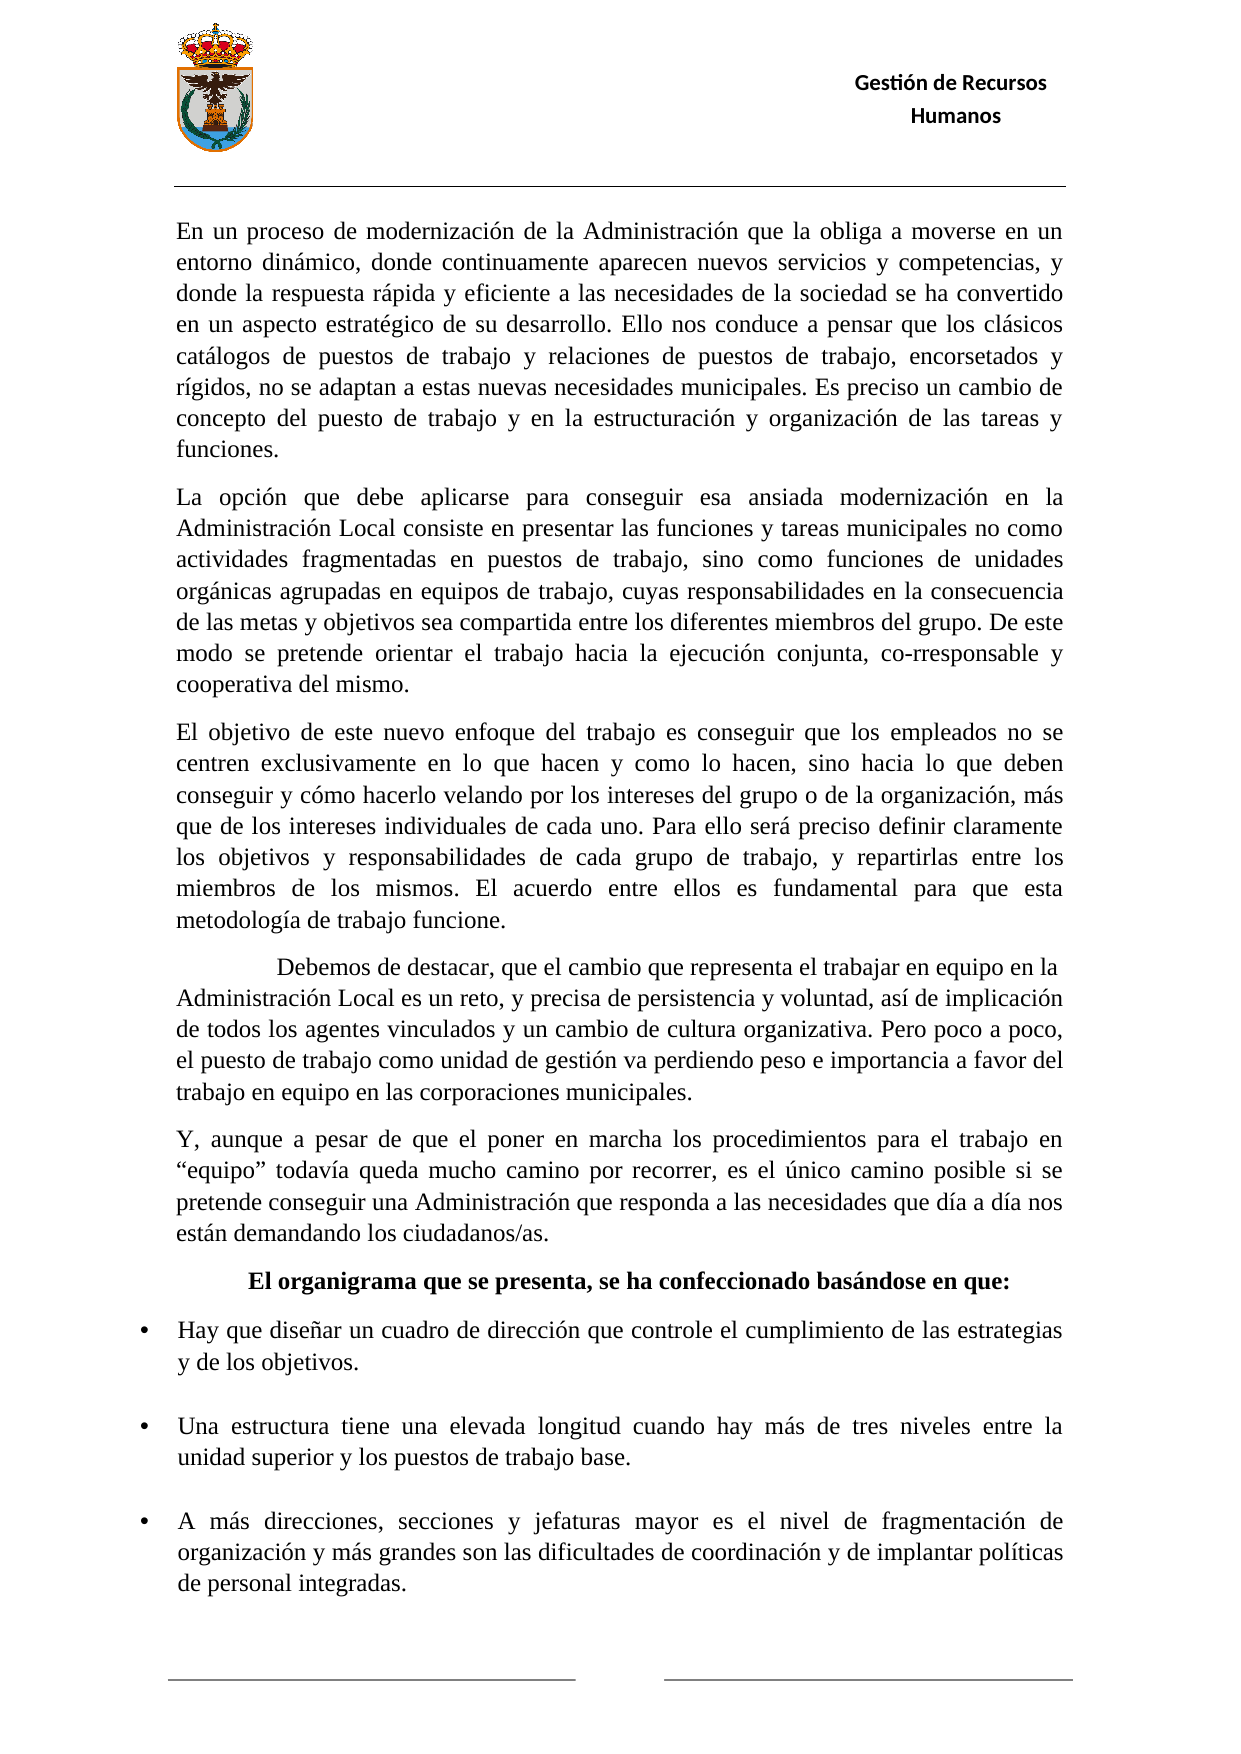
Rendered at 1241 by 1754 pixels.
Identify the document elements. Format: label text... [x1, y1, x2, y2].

text Debemos de destacar, que el cambio que representa el trabajar en equipo en la [177, 952, 1064, 981]
list Hay que diseñar un cuadro de dirección que controle el cumplimiento de las estrategias y de los objetivos. [140, 1316, 1064, 1376]
text Y, aunque a pesar de que el poner en marcha los procedimientos para el trabajo en “equipo” todavía queda mucho camino por recorrer, es el único camino posible si se pretende conseguir una Administración que responda a las necesidades que día a día nos están demandando los ciudadanos/as. [176, 1124, 1064, 1247]
list Una estructura tiene una elevada longitud cuando hay más de tres niveles entre la unidad superior y los puestos de trabajo base. [140, 1411, 1064, 1471]
text El organigrama que se presenta, se ha confeccionado basándose en que: [177, 1266, 1068, 1294]
text La opción que debe aplicarse para conseguir esa ansiada modernización en la Administración Local consiste en presentar las funciones y tareas municipales no como actividades fragmentadas en puestos de trabajo, sino como funciones de unidades orgánicas agrupadas en equipos de trabajo, cuyas responsabilidades en la consecuencia de las metas y objetivos sea compartida entre los diferentes miembros del grupo. De este modo se pretende orientar el trabajo hacia la ejecución conjunta, co-rresponsable y cooperativa del mismo. [176, 482, 1064, 698]
text Administración Local es un reto, y precisa de persistencia y voluntad, así de implicación de todos los agentes vinculados y un cambio de cultura organizativa. Pero poco a poco, el puesto de trabajo como unidad de gestión va perdiendo peso e importancia a favor del trabajo en equipo en las corporaciones municipales. [176, 983, 1064, 1106]
list A más direcciones, secciones y jefaturas mayor es el nivel de fragmentación de organización y más grandes son las dificultades de coordinación y de implantar políticas de personal integradas. [140, 1506, 1064, 1597]
text En un proceso de modernización de la Administración que la obliga a moverse en un entorno dinámico, donde continuamente aparecen nuevos servicios y competencias, y donde la respuesta rápida y eficiente a las necesidades de la sociedad se ha convertido en un aspecto estratégico de su desarrollo. Ello nos conduce a pensar que los clásicos catálogos de puestos de trabajo y relaciones de puestos de trabajo, encorsetados y rígidos, no se adaptan a estas nuevas necesidades municipales. Es preciso un cambio de concepto del puesto de trabajo y en la estructuración y organización de las tareas y funciones. [176, 216, 1064, 463]
text El objetivo de este nuevo enfoque del trabajo es conseguir que los empleados no se centren exclusivamente en lo que hacen y como lo hacen, sino hacia lo que deben conseguir y cómo hacerlo velando por los intereses del grupo o de la organización, más que de los intereses individuales de cada uno. Para ello será preciso definir claramente los objetivos y responsabilidades de cada grupo de trabajo, y repartirlas entre los miembros de los mismos. El acuerdo entre ellos es fundamental para que esta metodología de trabajo funcione. [176, 717, 1064, 933]
